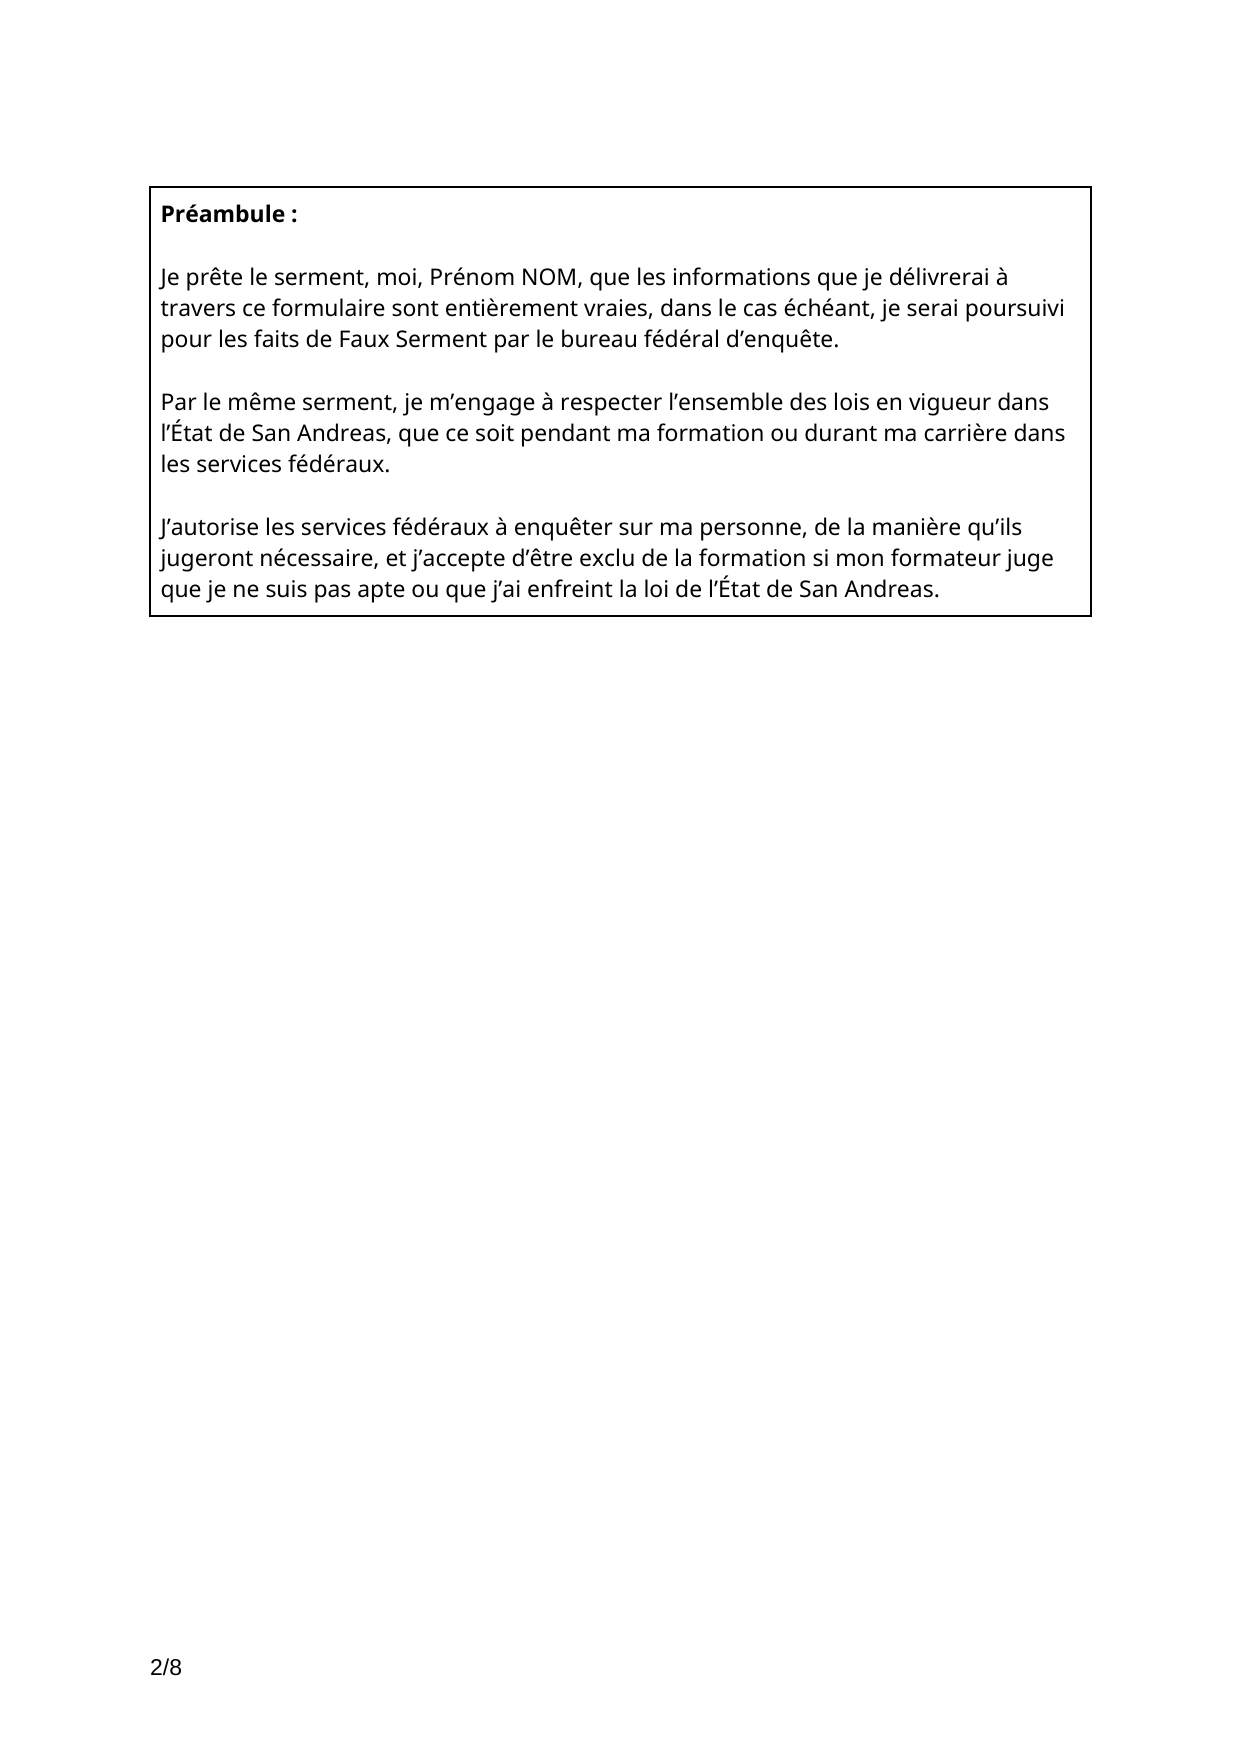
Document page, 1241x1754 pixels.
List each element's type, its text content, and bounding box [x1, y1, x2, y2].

table_header Préambule : Je prête le serment, moi, Prénom NOM, que les informations que je délivrerai à travers ce formulaire sont entièrement vraies, dans le cas échéant, je serai poursuivi pour les faits de Faux Serment par le bureau fédéral d’enquête. Par le même serment, je m’engage à respecter l’ensemble des lois en vigueur dans l’État de San Andreas, que ce soit pendant ma formation ou durant ma carrière dans les services fédéraux. J’autorise les services fédéraux à enquêter sur ma personne, de la manière qu’ils jugeront nécessaire, et j’accepte d’être exclu de la formation si mon formateur juge que je ne suis pas apte ou que j’ai enfreint la loi de l’État de San Andreas. [151, 188, 1090, 615]
